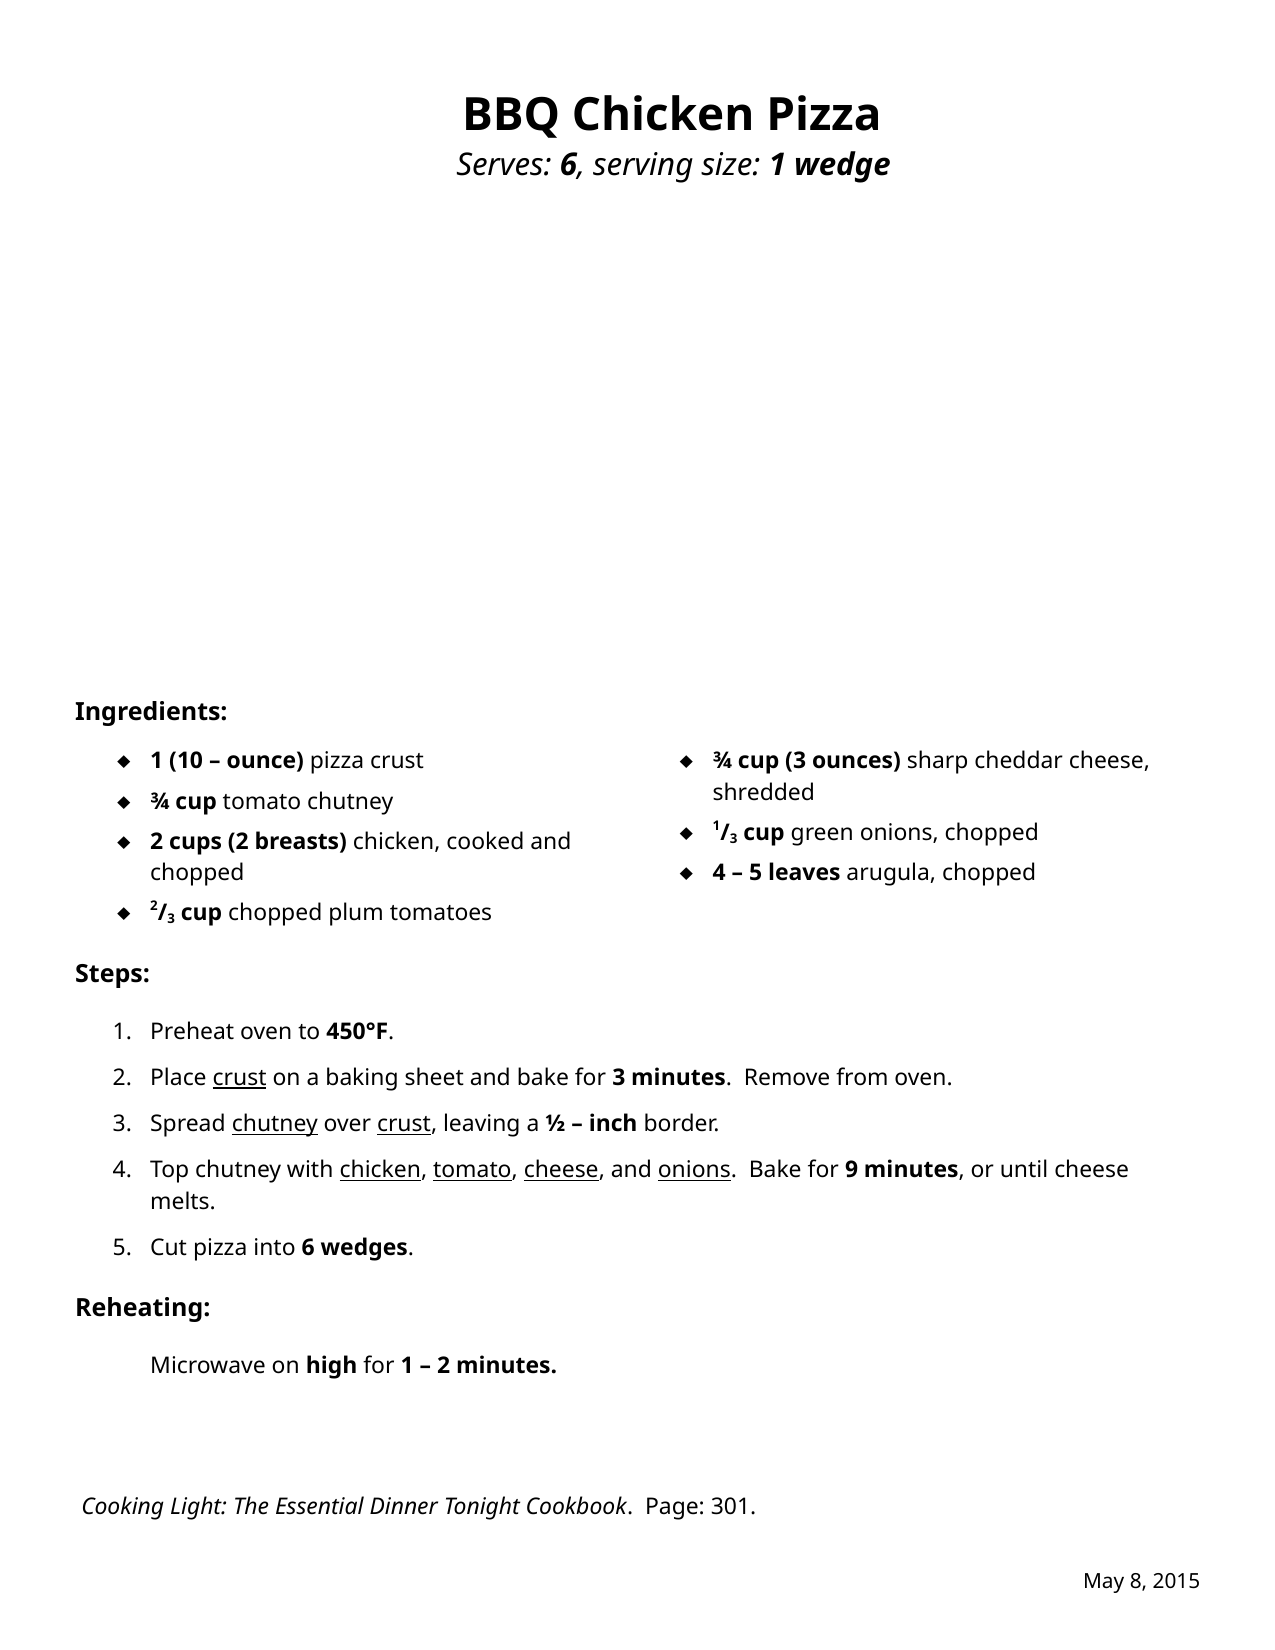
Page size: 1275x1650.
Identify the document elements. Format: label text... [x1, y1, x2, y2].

list 1/3 cup green onions, chopped [679, 816, 1200, 847]
subtitle ​Ingredients: [114, 706, 1200, 723]
list 2/3 cup chopped plum tomatoes [117, 896, 637, 927]
subtitle Steps: [75, 961, 1200, 988]
list Preheat oven to 450°F. [112, 1015, 1200, 1046]
list Top chutney with chicken, tomato, cheese, and onions. Bake for 9 minutes, or until cheese melts. [112, 1153, 1200, 1216]
text Microwave on high for 1 – 2 minutes. [150, 1349, 1200, 1381]
list ¾ cup (3 ounces) sharp cheddar cheese, shredded [679, 744, 1200, 807]
list ¾ cup tomato chutney [117, 784, 637, 816]
list 4 – 5 leaves arugula, chopped [679, 856, 1200, 887]
subtitle Serves: 6, serving size: 1 wedge [150, 158, 687, 179]
subtitle BBQ Chicken Pizza [150, 96, 1200, 139]
subtitle Reheating: [75, 1295, 1200, 1322]
subtitle Serves: 6, serving size: 1 wedge [867, 158, 1200, 179]
subtitle ​Ingredients: [75, 706, 111, 723]
list 1 (10 – ounce) pizza crust [117, 744, 637, 776]
list 2 cups (2 breasts) chicken, cooked and chopped [117, 825, 637, 887]
subtitle Serves: 6, serving size: 1 wedge [688, 158, 864, 179]
list Place crust on a baking sheet and bake for 3 minutes. Remove from oven. [112, 1061, 1200, 1092]
list Spread chutney over crust, leaving a ½ – inch border. [112, 1107, 1200, 1138]
text Cooking Light: The Essential Dinner Tonight Cookbook. Page: 301. [75, 1489, 1200, 1521]
list Cut pizza into 6 wedges. [112, 1231, 1200, 1262]
